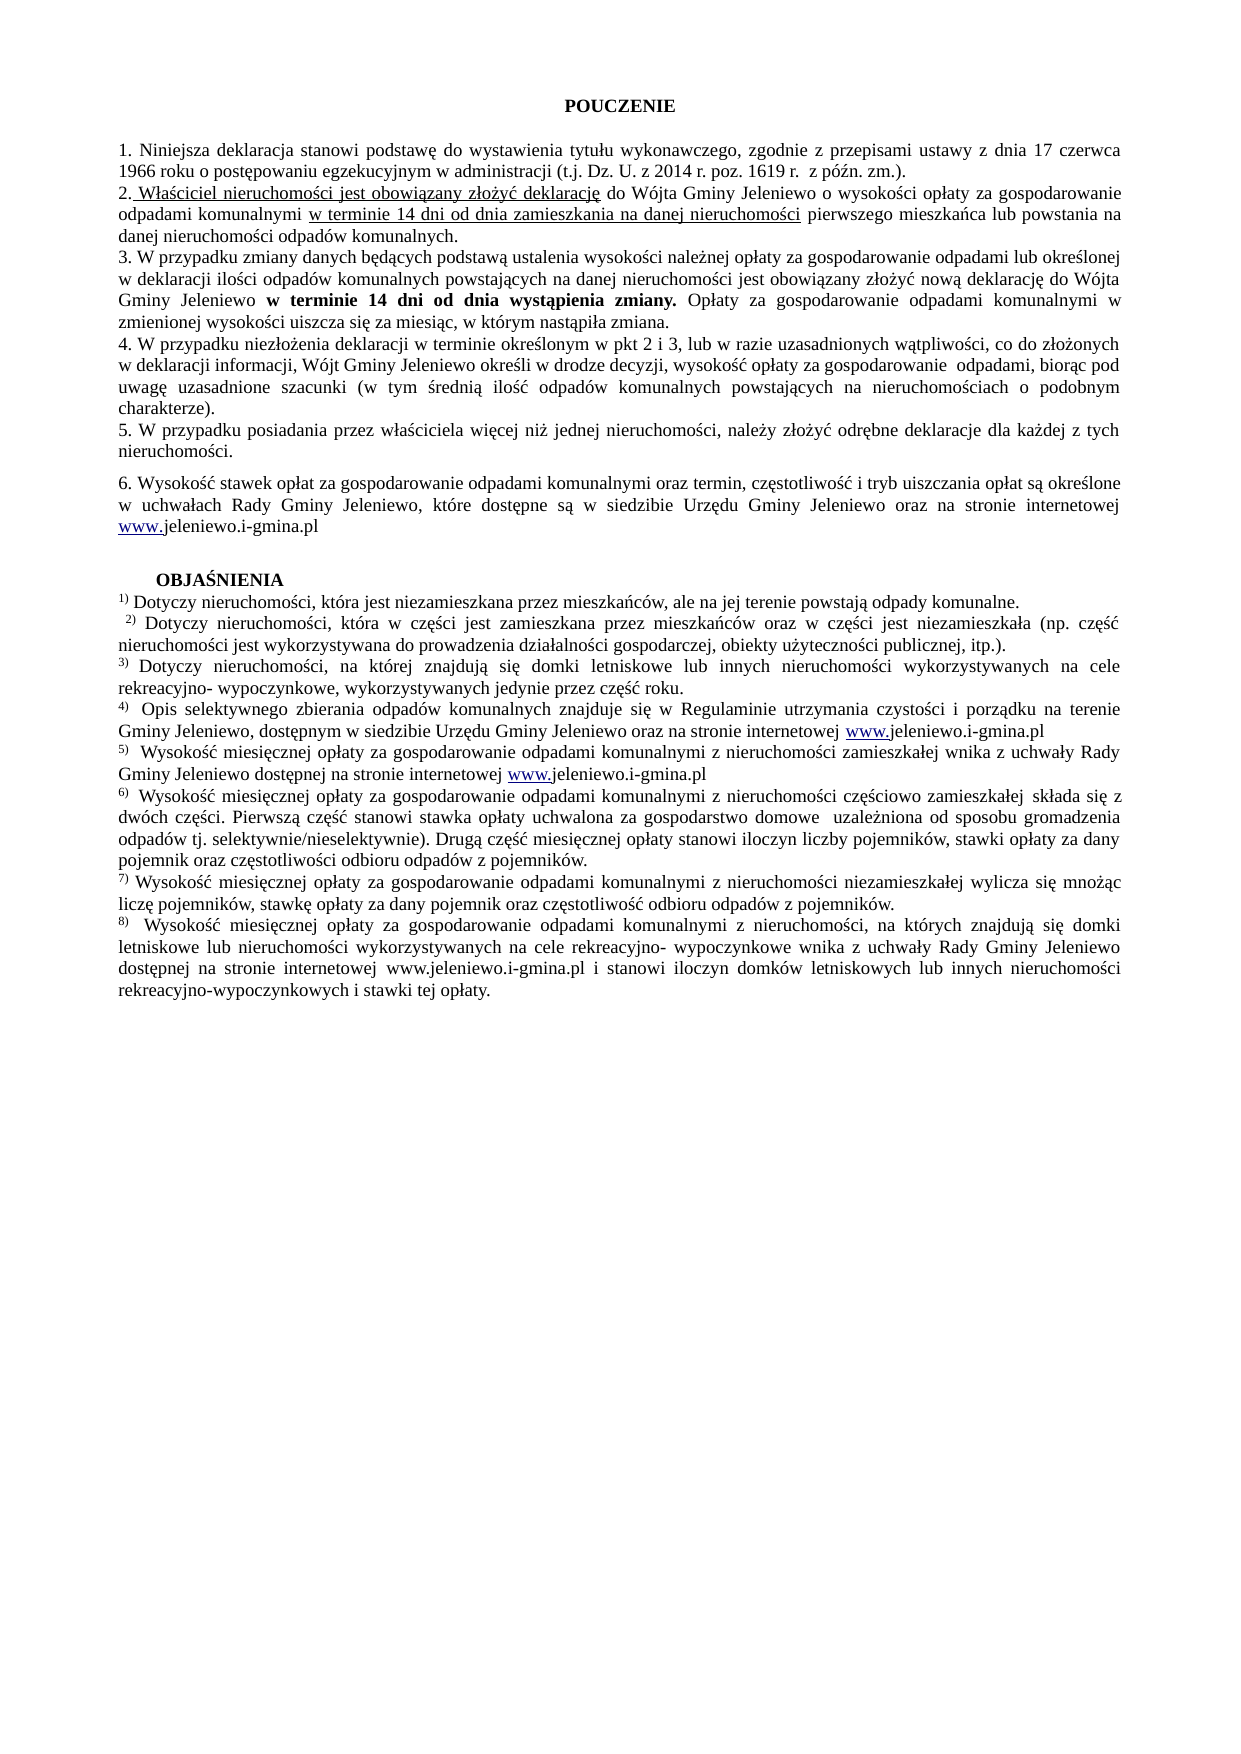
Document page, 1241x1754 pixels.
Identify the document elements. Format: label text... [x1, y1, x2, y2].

text POUCZENIE [118, 95, 1122, 117]
text 2) Dotyczy nieruchomości, która w części jest zamieszkana przez mieszkańców oraz w części jest niezamieszkała (np. część nieruchomości jest wykorzystywana do prowadzenia działalności gospodarczej, obiekty użyteczności publicznej, itp.). [118, 612, 1122, 655]
text OBJAŚNIENIA [156, 569, 1122, 591]
text 8) Wysokość miesięcznej opłaty za gospodarowanie odpadami komunalnymi z nieruchomości, na których znajdują się domki letniskowe lub nieruchomości wykorzystywanych na cele rekreacyjno- wypoczynkowe wnika z uchwały Rady Gminy Jeleniewo dostępnej na stronie internetowej www.jeleniewo.i-gmina.pl i stanowi iloczyn domków letniskowych lub innych nieruchomości rekreacyjno-wypoczynkowych i stawki tej opłaty. [118, 914, 1122, 1000]
text 6) Wysokość miesięcznej opłaty za gospodarowanie odpadami komunalnymi z nieruchomości częściowo zamieszkałej składa się z dwóch części. Pierwszą część stanowi stawka opłaty uchwalona za gospodarstwo domowe uzależniona od sposobu gromadzenia odpadów tj. selektywnie/nieselektywnie). Drugą część miesięcznej opłaty stanowi iloczyn liczby pojemników, stawki opłaty za dany pojemnik oraz częstotliwości odbioru odpadów z pojemników. [118, 784, 1122, 871]
text 3. W przypadku zmiany danych będących podstawą ustalenia wysokości należnej opłaty za gospodarowanie odpadami lub określonej w deklaracji ilości odpadów komunalnych powstających na danej nieruchomości jest obowiązany złożyć nową deklarację do Wójta Gminy Jeleniewo w terminie 14 dni od dnia wystąpienia zmiany. Opłaty za gospodarowanie odpadami komunalnymi w zmienionej wysokości uiszcza się za miesiąc, w którym nastąpiła zmiana. [118, 246, 1122, 332]
text 5. W przypadku posiadania przez właściciela więcej niż jednej nieruchomości, należy złożyć odrębne deklaracje dla każdej z tych nieruchomości. [118, 419, 1122, 462]
text 4) Opis selektywnego zbierania odpadów komunalnych znajduje się w Regulaminie utrzymania czystości i porządku na terenie Gminy Jeleniewo, dostępnym w siedzibie Urzędu Gminy Jeleniewo oraz na stronie internetowej www.jeleniewo.i-gmina.pl [118, 698, 1122, 741]
text 1) Dotyczy nieruchomości, która jest niezamieszkana przez mieszkańców, ale na jej terenie powstają odpady komunalne. [118, 591, 1122, 612]
text 2. Właściciel nieruchomości jest obowiązany złożyć deklarację do Wójta Gminy Jeleniewo o wysokości opłaty za gospodarowanie odpadami komunalnymi w terminie 14 dni od dnia zamieszkania na danej nieruchomości pierwszego mieszkańca lub powstania na danej nieruchomości odpadów komunalnych. [118, 182, 1122, 246]
text 5) Wysokość miesięcznej opłaty za gospodarowanie odpadami komunalnymi z nieruchomości zamieszkałej wnika z uchwały Rady Gminy Jeleniewo dostępnej na stronie internetowej www.jeleniewo.i-gmina.pl [118, 741, 1122, 784]
text 1. Niniejsza deklaracja stanowi podstawę do wystawienia tytułu wykonawczego, zgodnie z przepisami ustawy z dnia 17 czerwca 1966 roku o postępowaniu egzekucyjnym w administracji (t.j. Dz. U. z 2014 r. poz. 1619 r. z późn. zm.). [118, 138, 1122, 182]
text 7) Wysokość miesięcznej opłaty za gospodarowanie odpadami komunalnymi z nieruchomości niezamieszkałej wylicza się mnożąc liczę pojemników, stawkę opłaty za dany pojemnik oraz częstotliwość odbioru odpadów z pojemników. [118, 871, 1122, 914]
text 3) Dotyczy nieruchomości, na której znajdują się domki letniskowe lub innych nieruchomości wykorzystywanych na cele rekreacyjno- wypoczynkowe, wykorzystywanych jedynie przez część roku. [118, 655, 1122, 698]
text 6. Wysokość stawek opłat za gospodarowanie odpadami komunalnymi oraz termin, częstotliwość i tryb uiszczania opłat są określone w uchwałach Rady Gminy Jeleniewo, które dostępne są w siedzibie Urzędu Gminy Jeleniewo oraz na stronie internetowej www.jeleniewo.i-gmina.pl [118, 472, 1122, 537]
text 4. W przypadku niezłożenia deklaracji w terminie określonym w pkt 2 i 3, lub w razie uzasadnionych wątpliwości, co do złożonych w deklaracji informacji, Wójt Gminy Jeleniewo określi w drodze decyzji, wysokość opłaty za gospodarowanie odpadami, biorąc pod uwagę uzasadnione szacunki (w tym średnią ilość odpadów komunalnych powstających na nieruchomościach o podobnym charakterze). [118, 332, 1122, 419]
